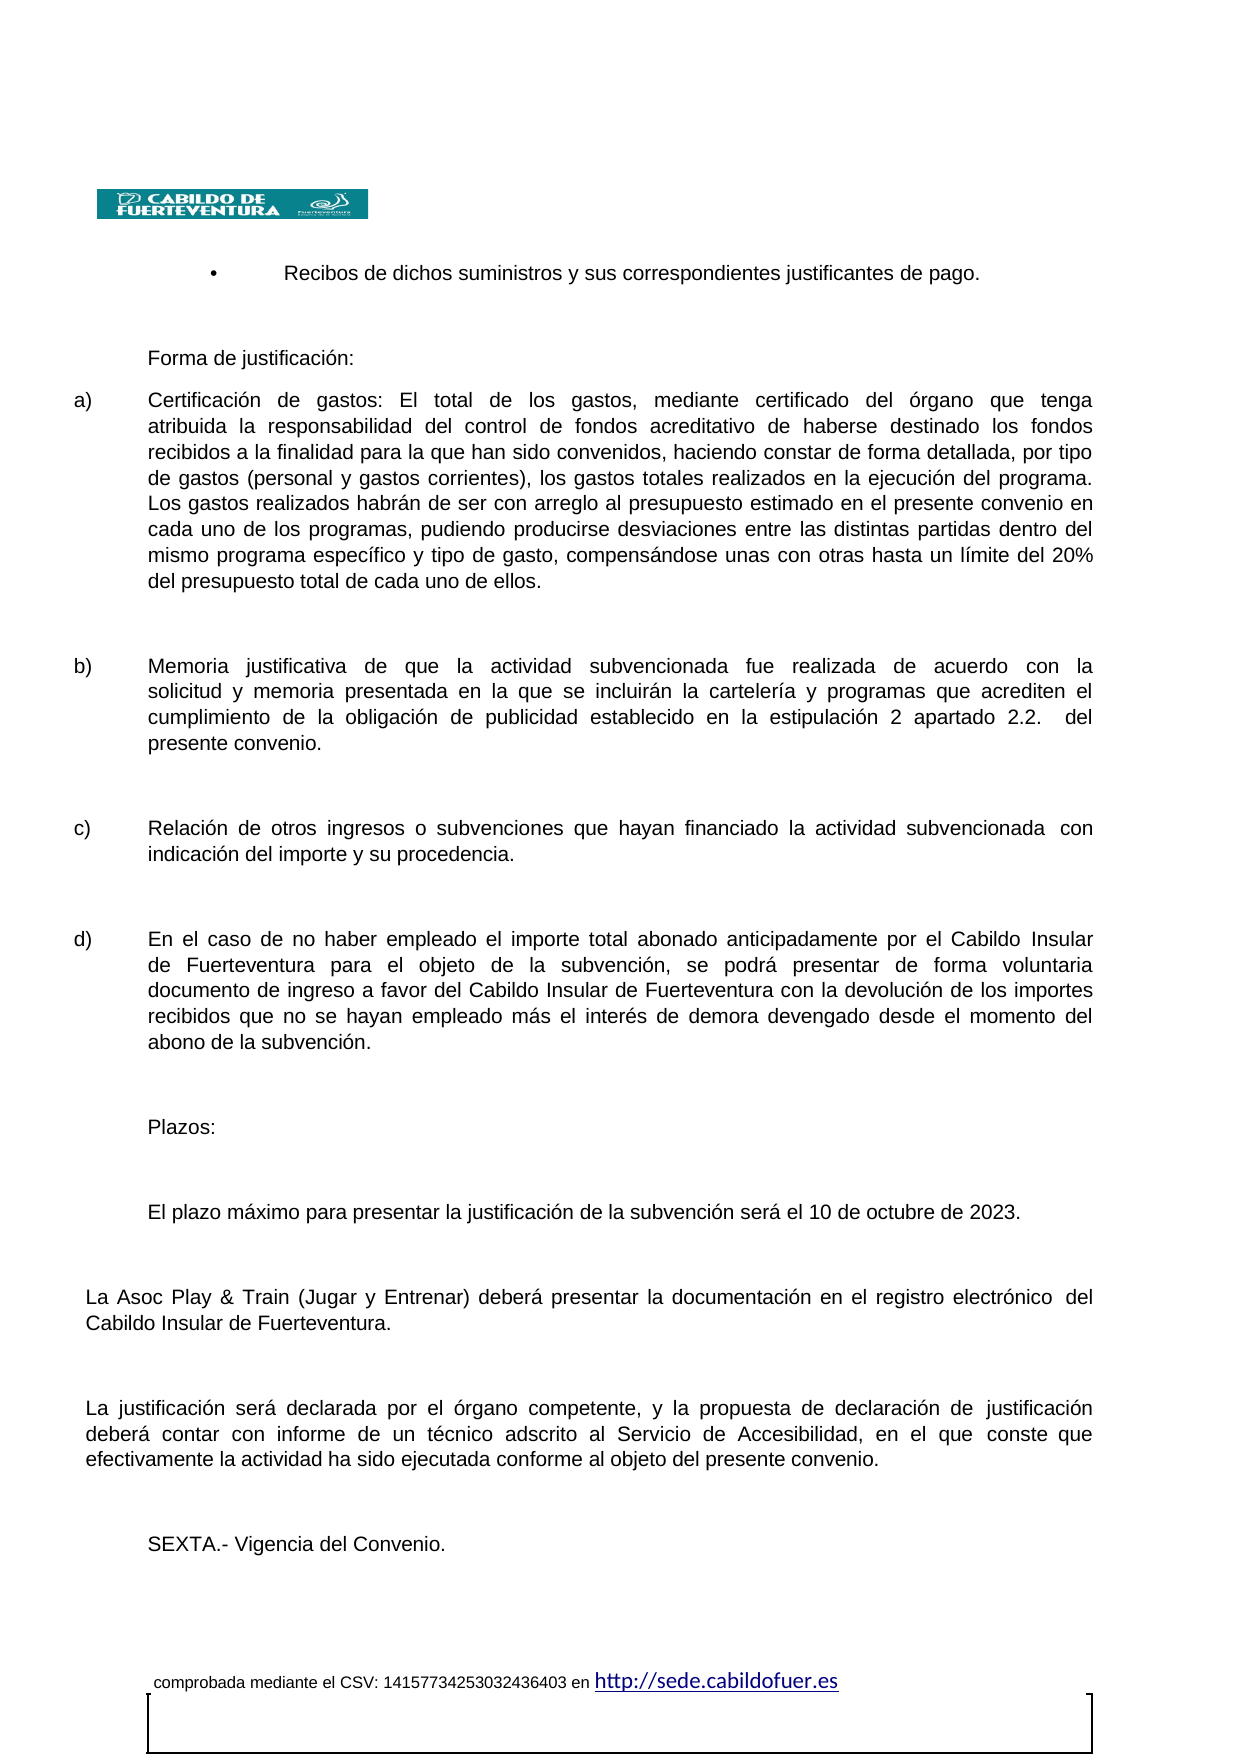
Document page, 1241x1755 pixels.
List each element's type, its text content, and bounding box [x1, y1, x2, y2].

text SEXTA.- Vigencia del Convenio. [147, 1532, 1107, 1556]
list Memoria justificativa de que la actividad subvencionada fue realizada de acuerdo con la solicitud y memoria presentada en la que se incluirán la cartelería y programas que acrediten el cumplimiento de la obligación de publicidad establecido en la estipulación 2 apartado 2.2. del presente convenio. [85, 653, 1093, 755]
list Relación de otros ingresos o subvenciones que hayan financiado la actividad subvencionada con indicación del importe y su procedencia. [85, 816, 1093, 866]
picture [97, 189, 369, 219]
text La Asoc Play & Train (Jugar y Entrenar) deberá presentar la documentación en el registro electrónico del Cabildo Insular de Fuerteventura. [85, 1285, 1093, 1335]
text El plazo máximo para presentar la justificación de la subvención será el 10 de octubre de 2023. [147, 1200, 1107, 1224]
text Forma de justificación: [147, 345, 1107, 369]
list Recibos de dichos suministros y sus correspondientes justificantes de pago. [221, 260, 1107, 284]
list Certificación de gastos: El total de los gastos, mediante certificado del órgano que tenga atribuida la responsabilidad del control de fondos acreditativo de haberse destinado los fondos recibidos a la finalidad para la que han sido convenidos, haciendo constar de forma detallada, por tipo de gastos (personal y gastos corrientes), los gastos totales realizados en la ejecución del programa. Los gastos realizados habrán de ser con arreglo al presupuesto estimado en el presente convenio en cada uno de los programas, pudiendo producirse desviaciones entre las distintas partidas dentro del mismo programa específico y tipo de gasto, compensándose unas con otras hasta un límite del 20% del presupuesto total de cada uno de ellos. [85, 388, 1093, 593]
list En el caso de no haber empleado el importe total abonado anticipadamente por el Cabildo Insular de Fuerteventura para el objeto de la subvención, se podrá presentar de forma voluntaria documento de ingreso a favor del Cabildo Insular de Fuerteventura con la devolución de los importes recibidos que no se hayan empleado más el interés de demora devengado desde el momento del abono de la subvención. [85, 927, 1093, 1054]
text Plazos: [147, 1115, 1107, 1139]
text La justificación será declarada por el órgano competente, y la propuesta de declaración de justificación deberá contar con informe de un técnico adscrito al Servicio de Accesibilidad, en el que conste que efectivamente la actividad ha sido ejecutada conforme al objeto del presente convenio. [85, 1396, 1093, 1471]
